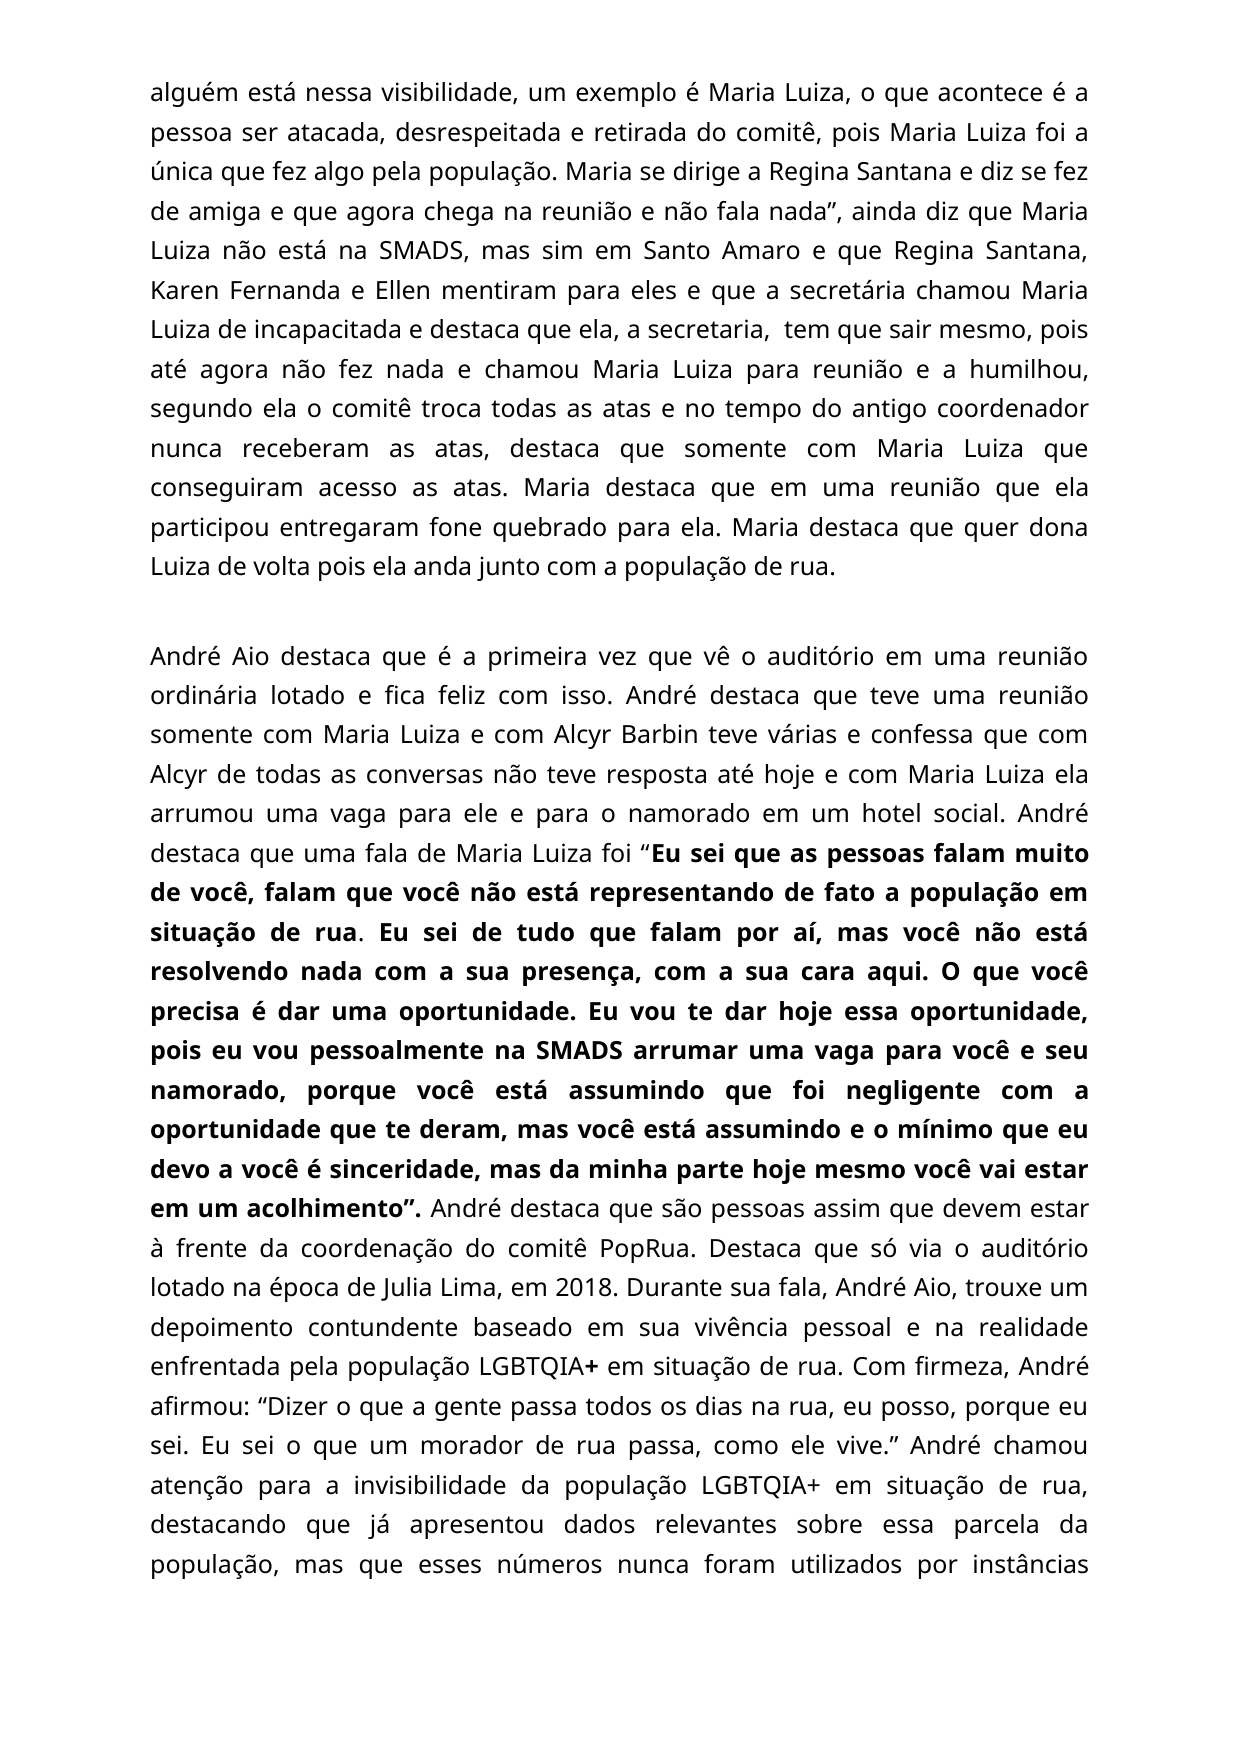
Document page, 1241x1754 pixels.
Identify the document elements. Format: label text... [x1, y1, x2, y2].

text alguém está nessa visibilidade, um exemplo é Maria Luiza, o que acontece é a pessoa ser atacada, desrespeitada e retirada do comitê, pois Maria Luiza foi a única que fez algo pela população. Maria se dirige a Regina Santana e diz se fez de amiga e que agora chega na reunião e não fala nada”, ainda diz que Maria Luiza não está na SMADS, mas sim em Santo Amaro e que Regina Santana, Karen Fernanda e Ellen mentiram para eles e que a secretária chamou Maria Luiza de incapacitada e destaca que ela, a secretaria, tem que sair mesmo, pois até agora não fez nada e chamou Maria Luiza para reunião e a humilhou, segundo ela o comitê troca todas as atas e no tempo do antigo coordenador nunca receberam as atas, destaca que somente com Maria Luiza que conseguiram acesso as atas. Maria destaca que em uma reunião que ela participou entregaram fone quebrado para ela. Maria destaca que quer dona Luiza de volta pois ela anda junto com a população de rua. [150, 75, 1090, 583]
text André Aio destaca que é a primeira vez que vê o auditório em uma reunião ordinária lotado e fica feliz com isso. André destaca que teve uma reunião somente com Maria Luiza e com Alcyr Barbin teve várias e confessa que com Alcyr de todas as conversas não teve resposta até hoje e com Maria Luiza ela arrumou uma vaga para ele e para o namorado em um hotel social. André destaca que uma fala de Maria Luiza foi “Eu sei que as pessoas falam muito de você, falam que você não está representando de fato a população em situação de rua. Eu sei de tudo que falam por aí, mas você não está resolvendo nada com a sua presença, com a sua cara aqui. O que você precisa é dar uma oportunidade. Eu vou te dar hoje essa oportunidade, pois eu vou pessoalmente na SMADS arrumar uma vaga para você e seu namorado, porque você está assumindo que foi negligente com a oportunidade que te deram, mas você está assumindo e o mínimo que eu devo a você é sinceridade, mas da minha parte hoje mesmo você vai estar em um acolhimento”. André destaca que são pessoas assim que devem estar à frente da coordenação do comitê PopRua. Destaca que só via o auditório lotado na época de Julia Lima, em 2018. Durante sua fala, André Aio, trouxe um depoimento contundente baseado em sua vivência pessoal e na realidade enfrentada pela população LGBTQIA+ em situação de rua. Com firmeza, André afirmou: “Dizer o que a gente passa todos os dias na rua, eu posso, porque eu sei. Eu sei o que um morador de rua passa, como ele vive.” André chamou atenção para a invisibilidade da população LGBTQIA+ em situação de rua, destacando que já apresentou dados relevantes sobre essa parcela da população, mas que esses números nunca foram utilizados por instâncias [150, 638, 1090, 1580]
